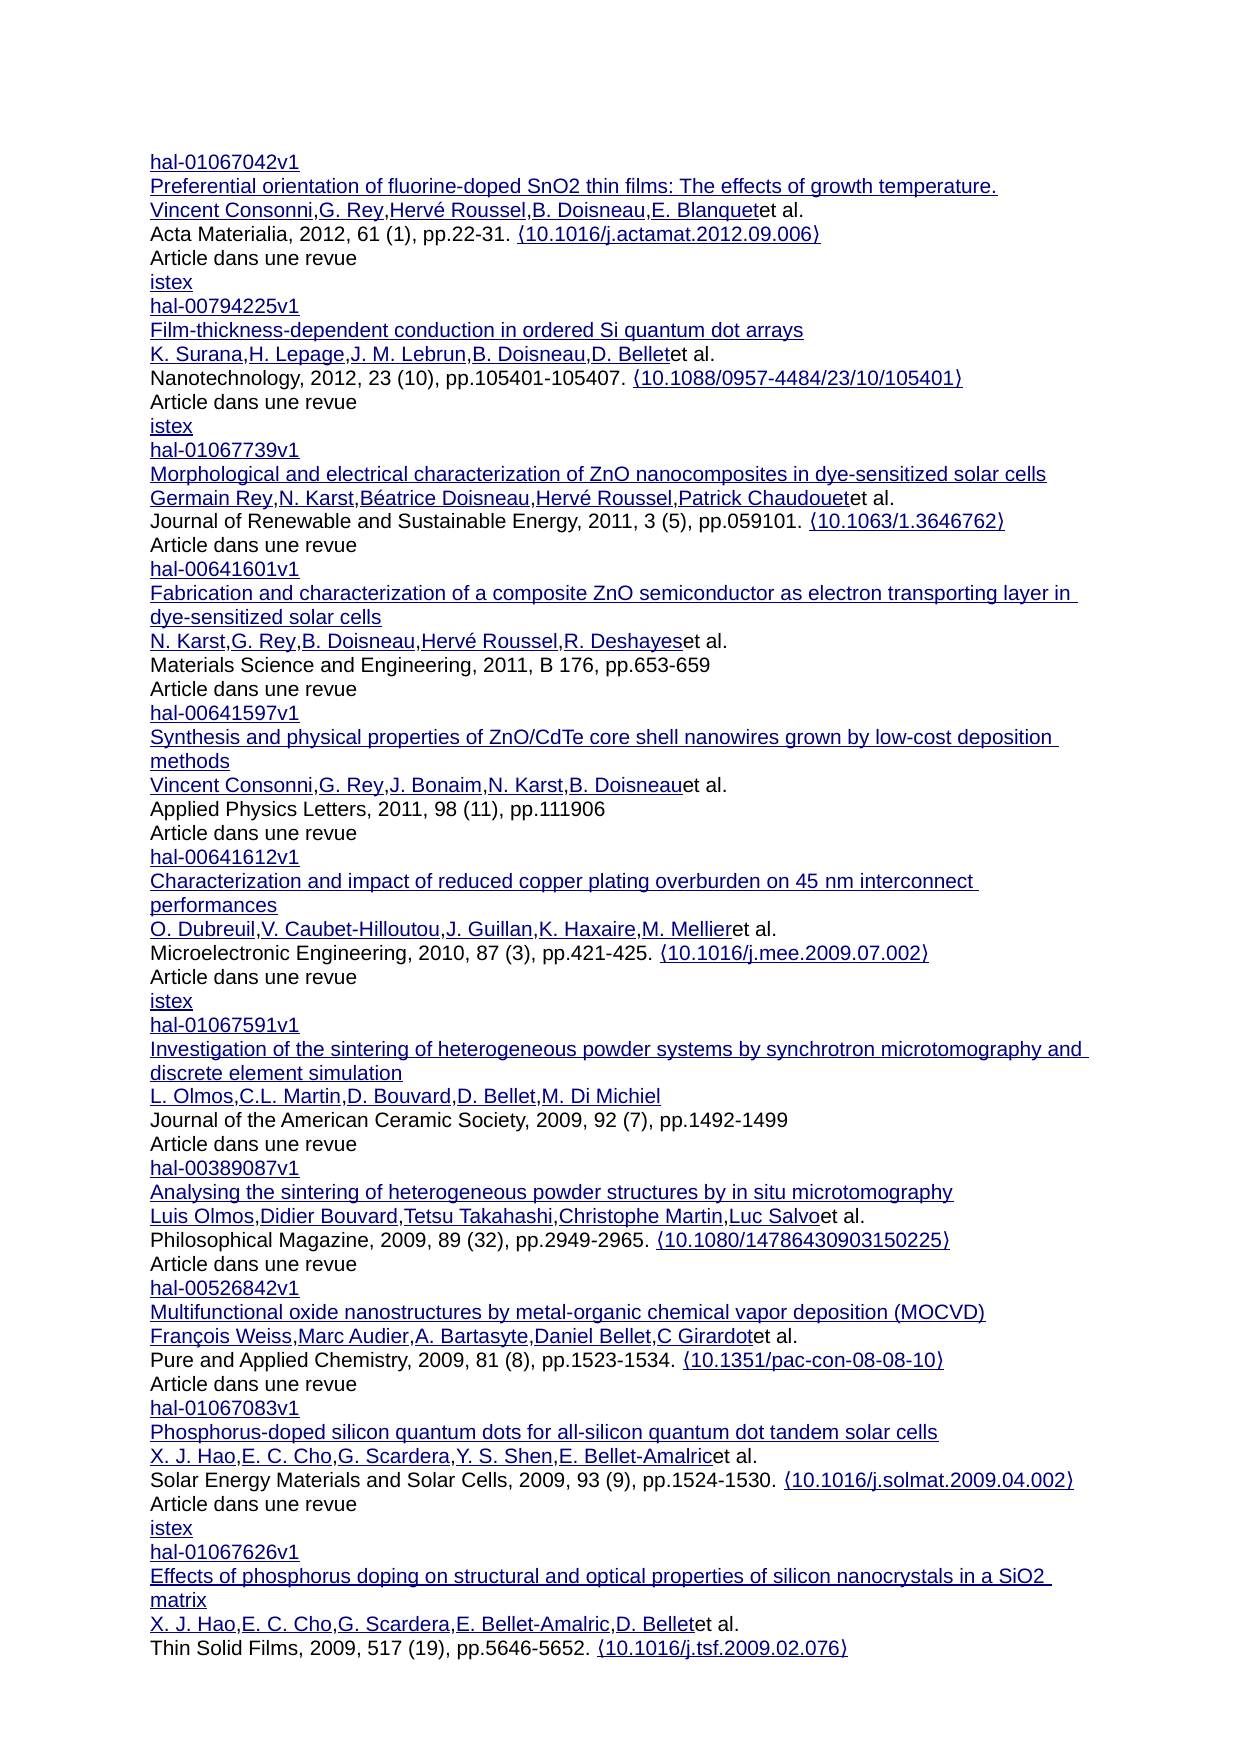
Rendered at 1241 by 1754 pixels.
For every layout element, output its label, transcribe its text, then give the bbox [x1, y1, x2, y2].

table_cell Effects of phosphorus doping on structural and optical properties of silicon nanocrystals in a SiO2 matrix X. J. Hao,E. C. Cho,G. Scardera,E. Bellet-Amalric,D. Belletet al. Thin Solid Films, 2009, 517 (19), pp.5646-5652. ⟨10.1016/j.tsf.2009.02.076⟩ [150, 1564, 1090, 1659]
table_cell Investigation of the sintering of heterogeneous powder systems by synchrotron microtomography and discrete element simulation L. Olmos,C.L. Martin,D. Bouvard,D. Bellet,M. Di Michiel Journal of the American Ceramic Society, 2009, 92 (7), pp.1492-1499 Article dans une revue hal-00389087v1 [150, 1036, 1090, 1180]
table_cell Analysing the sintering of heterogeneous powder structures by in situ microtomography Luis Olmos,Didier Bouvard,Tetsu Takahashi,Christophe Martin,Luc Salvoet al. Philosophical Magazine, 2009, 89 (32), pp.2949-2965. ⟨10.1080/14786430903150225⟩ Article dans une revue hal-00526842v1 [150, 1180, 1090, 1300]
table_cell Fabrication and characterization of a composite ZnO semiconductor as electron transporting layer in dye-sensitized solar cells N. Karst,G. Rey,B. Doisneau,Hervé Roussel,R. Deshayeset al. Materials Science and Engineering, 2011, B 176, pp.653-659 Article dans une revue hal-00641597v1 [150, 581, 1090, 725]
table_cell Phosphorus-doped silicon quantum dots for all-silicon quantum dot tandem solar cells X. J. Hao,E. C. Cho,G. Scardera,Y. S. Shen,E. Bellet-Amalricet al. Solar Energy Materials and Solar Cells, 2009, 93 (9), pp.1524-1530. ⟨10.1016/j.solmat.2009.04.002⟩ Article dans une revue istex hal-01067626v1 [150, 1420, 1090, 1563]
table_cell Preferential orientation of fluorine-doped SnO2 thin films: The effects of growth temperature. Vincent Consonni,G. Rey,Hervé Roussel,B. Doisneau,E. Blanquetet al. Acta Materialia, 2012, 61 (1), pp.22-31. ⟨10.1016/j.actamat.2012.09.006⟩ Article dans une revue istex hal-00794225v1 [150, 174, 1090, 318]
table_cell Multifunctional oxide nanostructures by metal-organic chemical vapor deposition (MOCVD) François Weiss,Marc Audier,A. Bartasyte,Daniel Bellet,C Girardotet al. Pure and Applied Chemistry, 2009, 81 (8), pp.1523-1534. ⟨10.1351/pac-con-08-08-10⟩ Article dans une revue hal-01067083v1 [150, 1300, 1090, 1420]
table_cell Synthesis and physical properties of ZnO/CdTe core shell nanowires grown by low-cost deposition methods Vincent Consonni,G. Rey,J. Bonaim,N. Karst,B. Doisneauet al. Applied Physics Letters, 2011, 98 (11), pp.111906 Article dans une revue hal-00641612v1 [150, 725, 1090, 869]
table_cell Film-thickness-dependent conduction in ordered Si quantum dot arrays K. Surana,H. Lepage,J. M. Lebrun,B. Doisneau,D. Belletet al. Nanotechnology, 2012, 23 (10), pp.105401-105407. ⟨10.1088/0957-4484/23/10/105401⟩ Article dans une revue istex hal-01067739v1 [150, 318, 1090, 461]
table_cell Morphological and electrical characterization of ZnO nanocomposites in dye-sensitized solar cells Germain Rey,N. Karst,Béatrice Doisneau,Hervé Roussel,Patrick Chaudouetet al. Journal of Renewable and Sustainable Energy, 2011, 3 (5), pp.059101. ⟨10.1063/1.3646762⟩ Article dans une revue hal-00641601v1 [150, 461, 1090, 581]
table_cell Characterization and impact of reduced copper plating overburden on 45 nm interconnect performances O. Dubreuil,V. Caubet-Hilloutou,J. Guillan,K. Haxaire,M. Mellieret al. Microelectronic Engineering, 2010, 87 (3), pp.421-425. ⟨10.1016/j.mee.2009.07.002⟩ Article dans une revue istex hal-01067591v1 [150, 869, 1090, 1036]
table_cell hal-01067042v1 [150, 150, 1090, 174]
